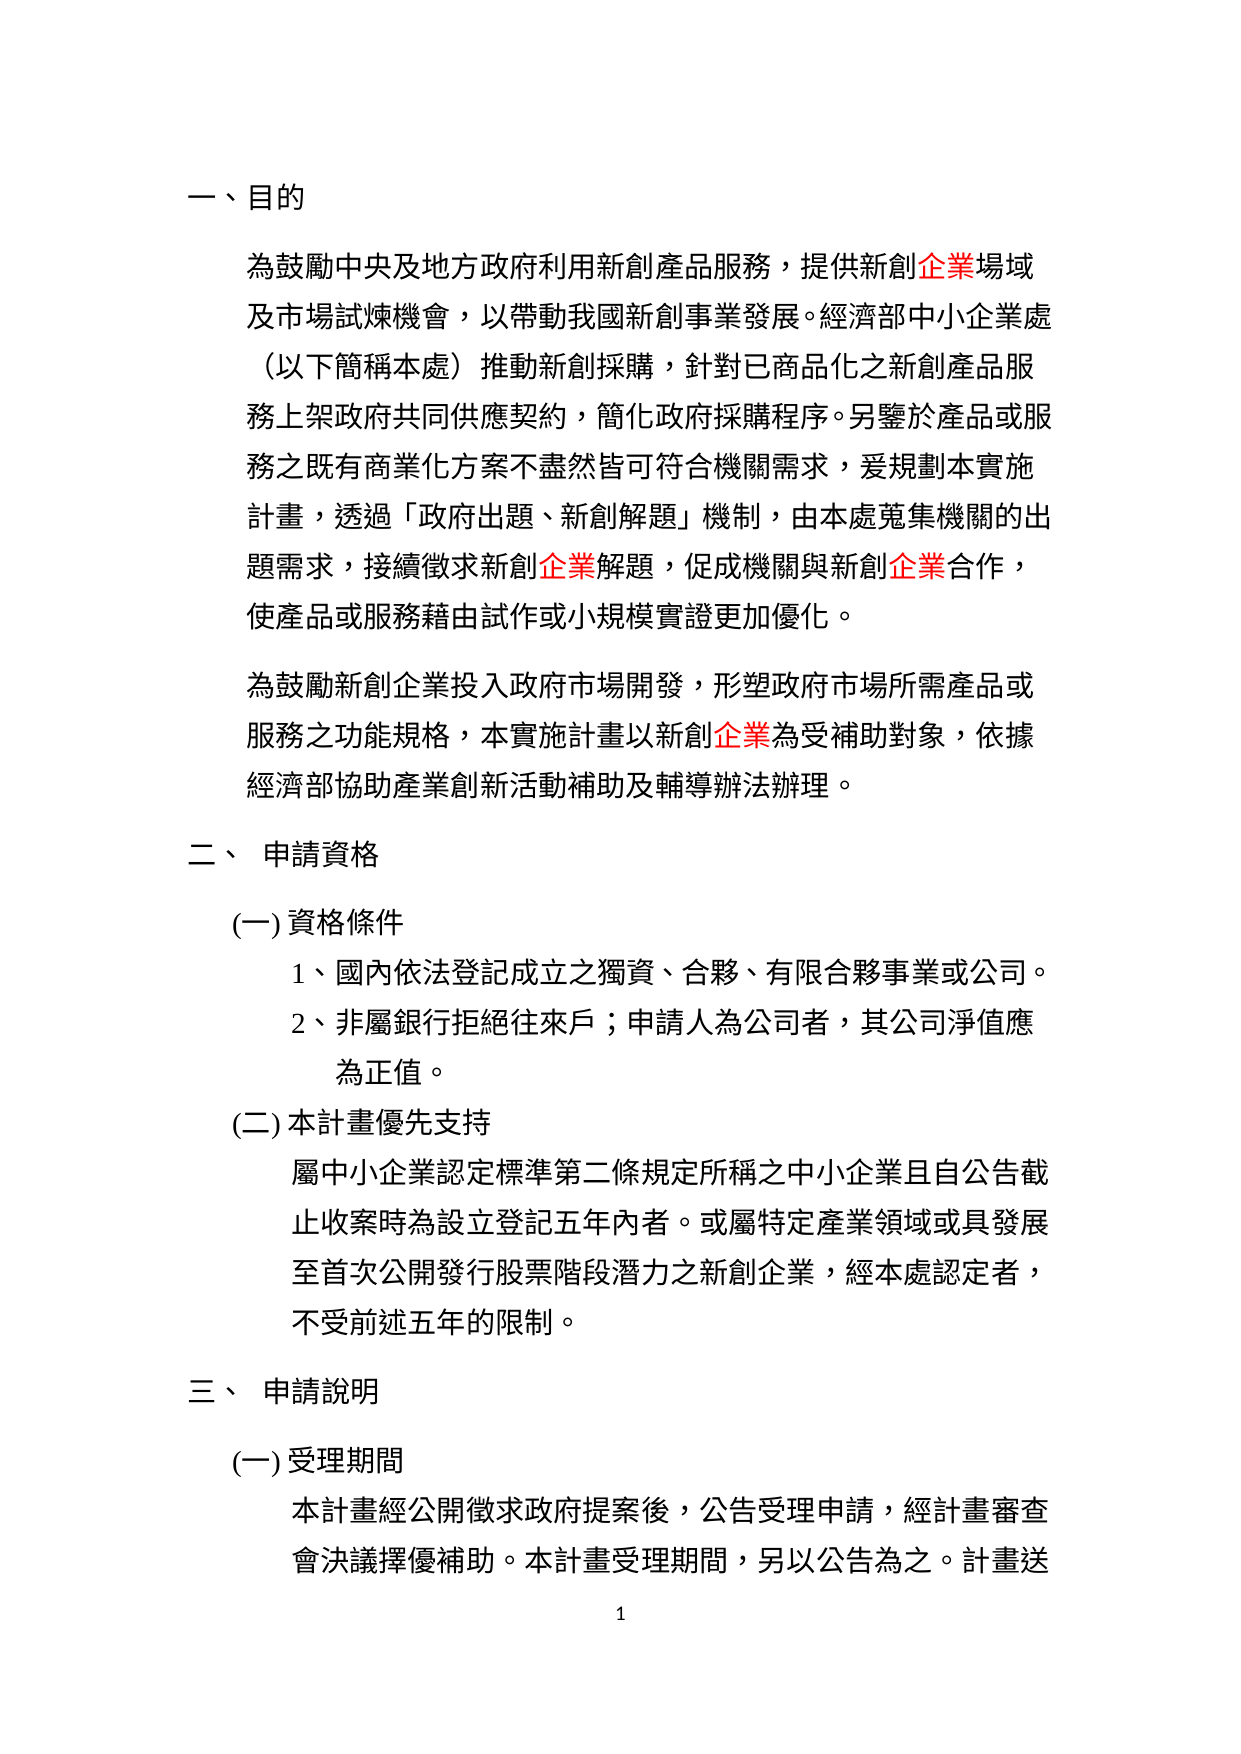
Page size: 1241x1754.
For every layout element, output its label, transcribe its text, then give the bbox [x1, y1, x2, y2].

list 資格條件 [232, 894, 1053, 944]
list 非屬銀行拒絕往來戶；申請人為公司者，其公司淨值應為正值。 [291, 994, 1053, 1094]
text 本計畫經公開徵求政府提案後，公告受理申請，經計畫審查會決議擇優補助。本計畫受理期間，另以公告為之。計畫送 [291, 1481, 1053, 1581]
list 申請資格 [187, 825, 1053, 875]
text 為鼓勵新創企業投入政府市場開發，形塑政府市場所需產品或服務之功能規格，本實施計畫以新創企業為受補助對象，依據經濟部協助產業創新活動補助及輔導辦法辦理。 [246, 656, 1053, 806]
list 申請說明 [187, 1362, 1053, 1412]
list 受理期間 [232, 1431, 1053, 1481]
list 目的 [187, 169, 1053, 219]
list 國內依法登記成立之獨資、合夥、有限合夥事業或公司。 [291, 944, 1053, 994]
text 為鼓勵中央及地方政府利用新創產品服務，提供新創企業場域及市場試煉機會，以帶動我國新創事業發展。經濟部中小企業處（以下簡稱本處）推動新創採購，針對已商品化之新創產品服務上架政府共同供應契約，簡化政府採購程序。另鑒於產品或服務之既有商業化方案不盡然皆可符合機關需求，爰規劃本實施計畫，透過「政府出題、新創解題」機制，由本處蒐集機關的出題需求，接續徵求新創企業解題，促成機關與新創企業合作，使產品或服務藉由試作或小規模實證更加優化。 [246, 237, 1053, 637]
text 屬中小企業認定標準第二條規定所稱之中小企業且自公告截止收案時為設立登記五年內者。或屬特定產業領域或具發展至首次公開發行股票階段潛力之新創企業，經本處認定者，不受前述五年的限制。 [291, 1144, 1053, 1344]
list 本計畫優先支持 [232, 1094, 1053, 1144]
